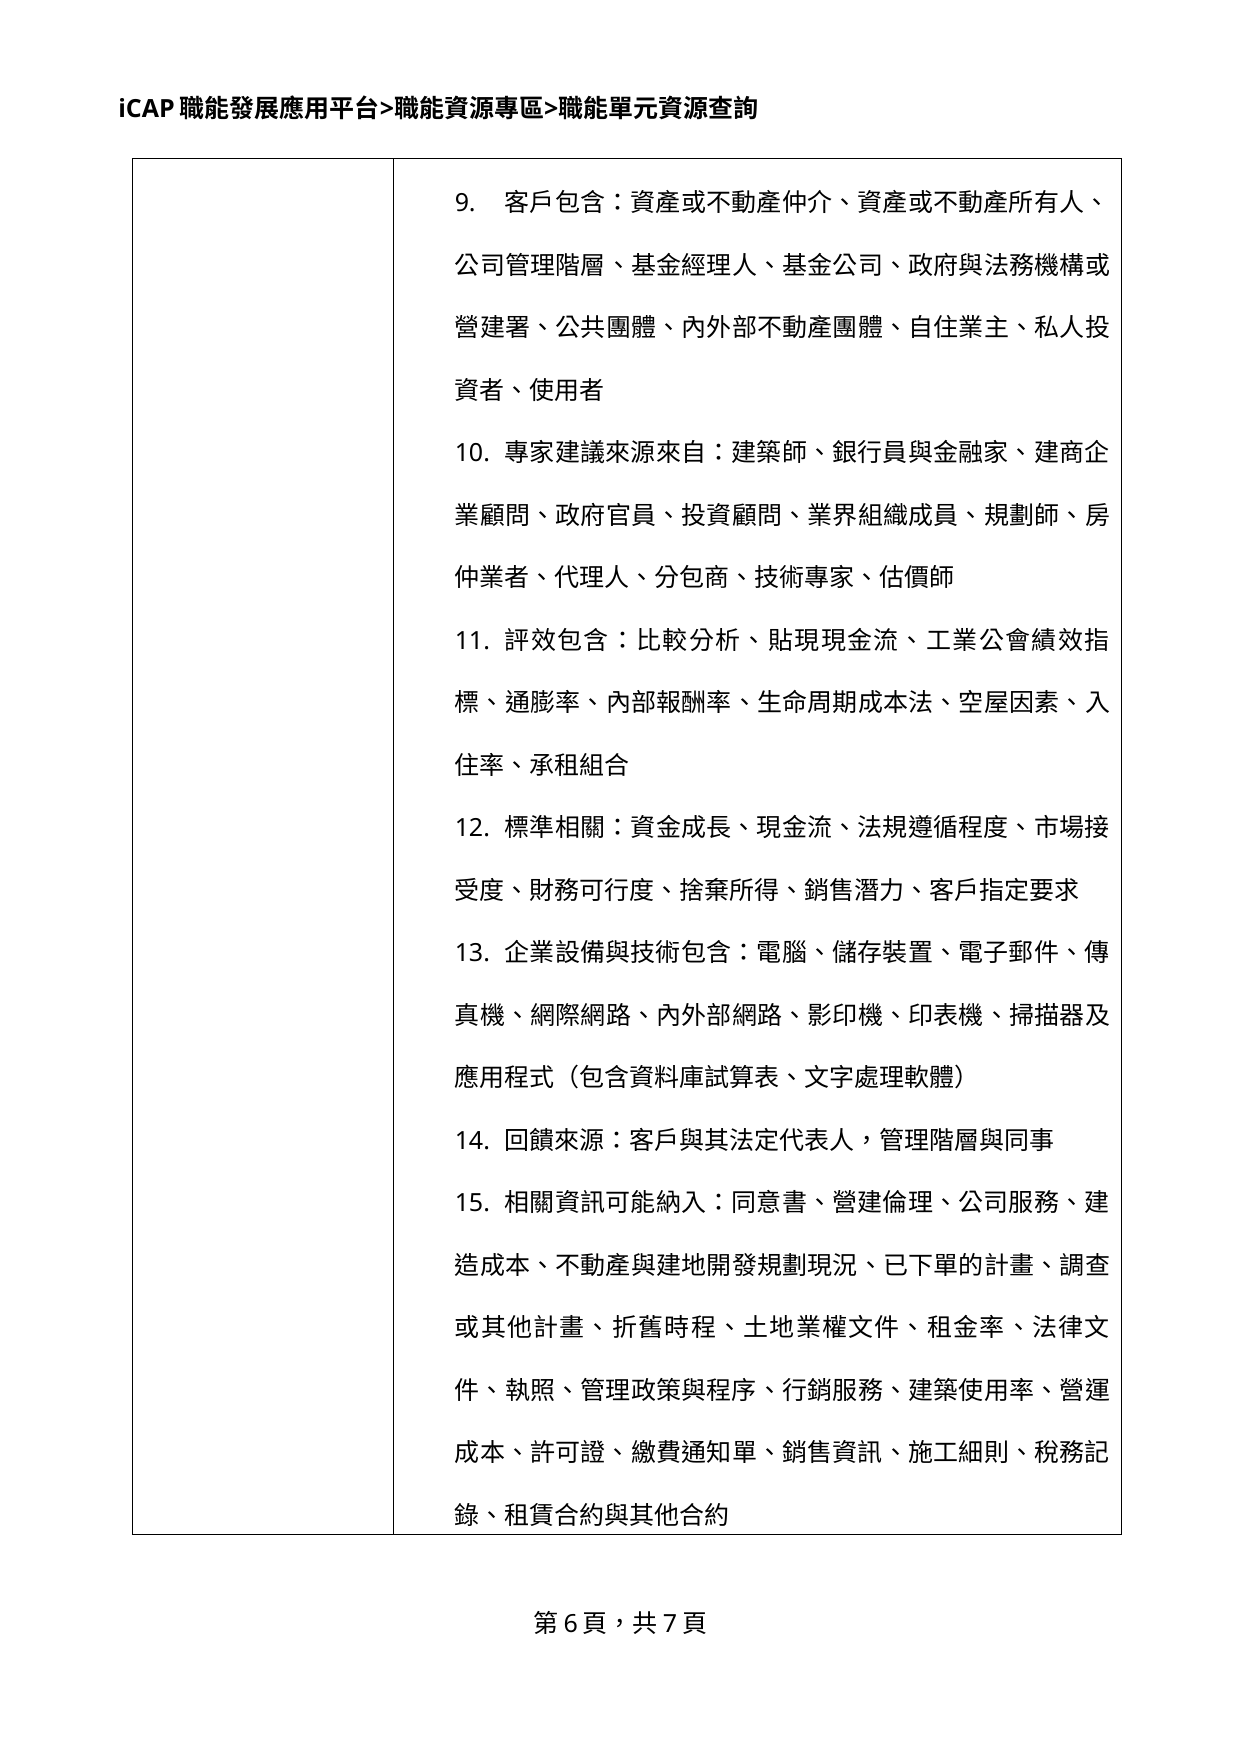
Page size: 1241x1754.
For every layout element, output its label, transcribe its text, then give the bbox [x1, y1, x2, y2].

table_cell [133, 159, 393, 1534]
table_cell 資產包含：建築物、企業與行銷合約、設備、家具、信譽、土地、交通工具 再生包括：重建、重新裝潢、重新開發、重籌資金、改造、改建、翻新、再包裝、再租賃 相關人員包含：建築師、建商、客戶、法定代表人、管理階層與同事、業界組織成員、當事人、服務商、使用者 組織規範包含：使用與公正原則、實務守則，企業與成效計畫，疑義與爭議解決程序，願景、目標、計畫、系統與流程，法律與倫理標準、作業規範，宗旨與策略性計畫，職業衛生與安全實務、程序與方案，客服相關的政策與程序，品管與持續改進的流程與標準，品管與程序手冊 諮詢流程有：面談會議、電話、傳真、書面溝通 相關文件包含：同意書、營建倫理、建築使用證明、合約、租約、執照、許可證、計畫、施工細則 法規要求包含：品管與認證規範，獎勵與企業協議，相關的產業規範包含：市場與產業、金融交易、稅務、環境、營建、土地使用、原住民土地業權、分區制、水電使用（水、天然氣、電）、合約、普通法，住宅營建規範，隱私規範，反歧視與多元、環境議題、公平僱用機會、企業關係、職業衛生與安全，所有權， 租賃合約，交易實務法規與守則 再生方案包含：改變使用方式，重新制訂市場定位，整建 客戶包含：資產或不動產仲介、資產或不動產所有人、公司管理階層、基金經理人、基金公司、政府與法務機構或營建署、公共團體、內外部不動產團體、自住業主、私人投資者、使用者 專家建議來源來自：建築師、銀行員與金融家、建商企業顧問、政府官員、投資顧問、業界組織成員、規劃師、房仲業者、代理人、分包商、技術專家、估價師 評效包含：比較分析、貼現現金流、工業公會績效指標、通膨率、內部報酬率、生命周期成本法、空屋因素、入住率、承租組合 標準相關：資金成長、現金流、法規遵循程度、市場接受度、財務可行度、捨棄所得、銷售潛力、客戶指定要求 企業設備與技術包含：電腦、儲存裝置、電子郵件、傳真機、網際網路、內外部網路、影印機、印表機、掃描器及應用程式（包含資料庫試算表、文字處理軟體） 回饋來源：客戶與其法定代表人，管理階層與同事 相關資訊可能納入：同意書、營建倫理、公司服務、建造成本、不動產與建地開發規劃現況、已下單的計畫、調查或其他計畫、折舊時程、土地業權文件、租金率、法律文件、執照、管理政策與程序、行銷服務、建築使用率、營運成本、許可證、繳費通知單、銷售資訊、施工細則、稅務記錄、租賃合約與其他合約 資訊來源包含：顧問、資訊服務、剪報、產業數據出版品、包含產業指標、第三方、交易期刊 人際關係技巧包含：積極聆聽；清楚列出選項； 體察文化的包容性讓相關人員融入；技巧提問，釐清資訊，確認理解程度；創造雙向互動；使用符合文化禮節的語言與概念；善用肢體語言與非肢體語言 方法包含：市場接受度分析，資金成長指標，現金流分析，法規遵循，財務可行性研究，檢視客戶指定要求，銷售潛力實現分析 [394, 159, 1121, 1534]
